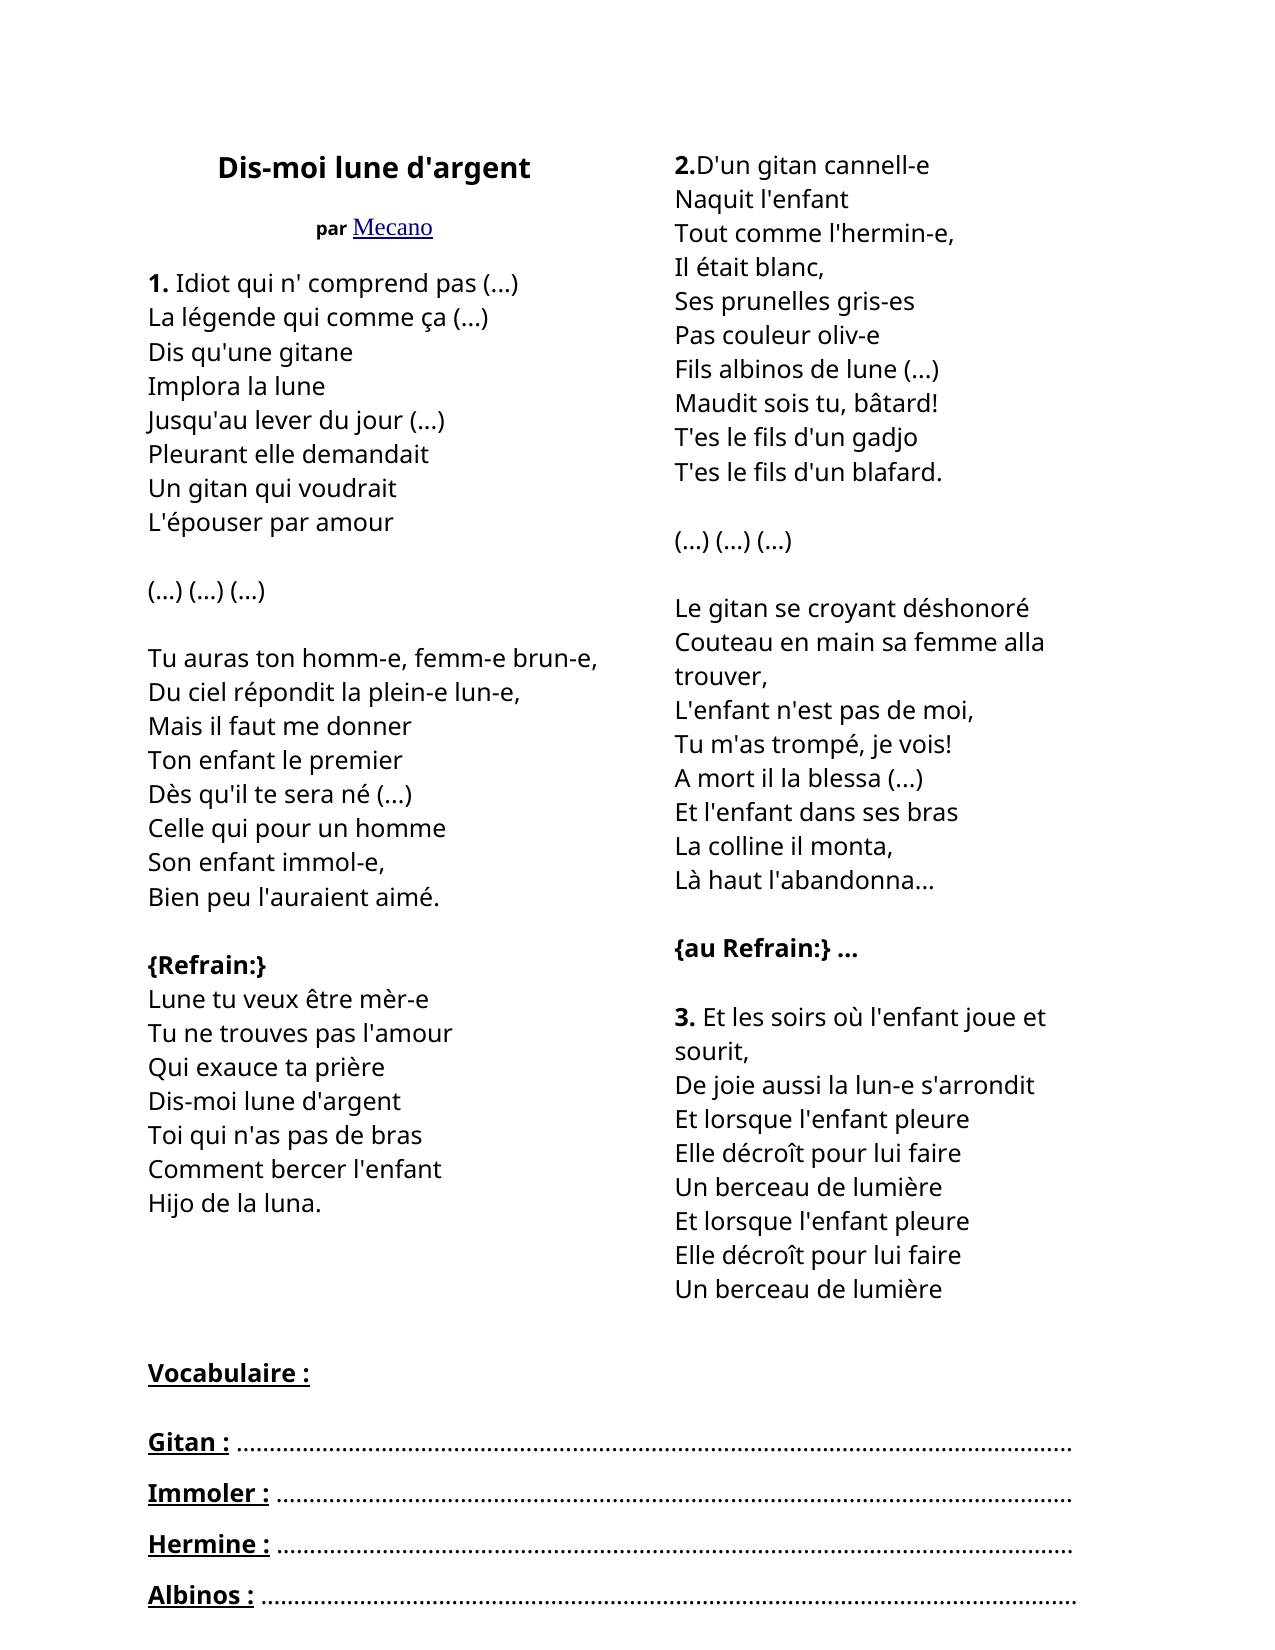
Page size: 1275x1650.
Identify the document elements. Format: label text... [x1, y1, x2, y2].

text Là haut l'abandonna... [674, 863, 1127, 897]
text La légende qui comme ça (...) [148, 300, 601, 334]
text Et lorsque l'enfant pleure [674, 1203, 1127, 1238]
text Dis-moi lune d'argent [148, 148, 601, 187]
text Hijo de la luna. [148, 1186, 601, 1220]
text Il était blanc, [674, 250, 1127, 284]
text Un gitan qui voudrait [148, 470, 601, 504]
text par Mecano [148, 212, 601, 241]
text L'enfant n'est pas de moi, [674, 693, 1127, 727]
text Elle décroît pour lui faire [674, 1238, 1127, 1272]
text Gitan : …………………………………………………………………………………………………………….... [148, 1424, 1127, 1458]
text {Refrain:} [148, 947, 601, 981]
text Bien peu l'auraient aimé. [148, 879, 601, 913]
text Toi qui n'as pas de bras [148, 1118, 601, 1152]
text Elle décroît pour lui faire [674, 1135, 1127, 1169]
text Jusqu'au lever du jour (...) [148, 402, 601, 436]
text Albinos : ……………………………………………………………………………………………………………. [148, 1577, 1127, 1611]
text Comment bercer l'enfant [148, 1152, 601, 1186]
text Un berceau de lumière [674, 1272, 1127, 1306]
text Tu auras ton homm-e, femm-e brun-e, [148, 641, 601, 675]
text Ton enfant le premier [148, 743, 601, 777]
text De joie aussi la lun-e s'arrondit [674, 1067, 1127, 1101]
text Mais il faut me donner [148, 709, 601, 743]
text Hermine : …………………………………………………………………………………………………………. [148, 1526, 1127, 1560]
text (…) (…) (…) [148, 573, 601, 607]
text 2.D'un gitan cannell-e [674, 148, 1127, 182]
text Celle qui pour un homme [148, 811, 601, 845]
text Implora la lune [148, 368, 601, 402]
text (…) (…) (…) [674, 522, 1127, 556]
text Pas couleur oliv-e [674, 318, 1127, 352]
text Tu m'as trompé, je vois! [674, 727, 1127, 761]
text Immoler : …………………………………………………………………………………………………………. [148, 1475, 1127, 1509]
text Le gitan se croyant déshonoré [674, 590, 1127, 624]
text T'es le fils d'un blafard. [674, 454, 1127, 488]
text Ses prunelles gris-es [674, 284, 1127, 318]
text Maudit sois tu, bâtard! [674, 386, 1127, 420]
text Et lorsque l'enfant pleure [674, 1101, 1127, 1135]
text Dis-moi lune d'argent [148, 1083, 601, 1118]
text {au Refrain:} … [674, 931, 1127, 965]
text Lune tu veux être mèr-e [148, 981, 601, 1015]
text Couteau en main sa femme alla trouver, [674, 624, 1127, 693]
text Naquit l'enfant [674, 182, 1127, 216]
text Du ciel répondit la plein-e lun-e, [148, 675, 601, 709]
text L'épouser par amour [148, 504, 601, 538]
text Dès qu'il te sera né (...) [148, 777, 601, 811]
text A mort il la blessa (...) [674, 761, 1127, 795]
text La colline il monta, [674, 829, 1127, 863]
text Et l'enfant dans ses bras [674, 795, 1127, 829]
text T'es le fils d'un gadjo [674, 420, 1127, 454]
text Son enfant immol-e, [148, 845, 601, 879]
text Vocabulaire : [148, 1356, 1127, 1390]
text Tout comme l'hermin-e, [674, 216, 1127, 250]
text Tu ne trouves pas l'amour [148, 1015, 601, 1049]
text Fils albinos de lune (...) [674, 352, 1127, 386]
text Dis qu'une gitane [148, 334, 601, 368]
text Pleurant elle demandait [148, 436, 601, 470]
text Un berceau de lumière [674, 1169, 1127, 1203]
text 1. Idiot qui n' comprend pas (...) [148, 266, 601, 300]
text Qui exauce ta prière [148, 1049, 601, 1083]
text 3. Et les soirs où l'enfant joue et sourit, [674, 999, 1127, 1067]
